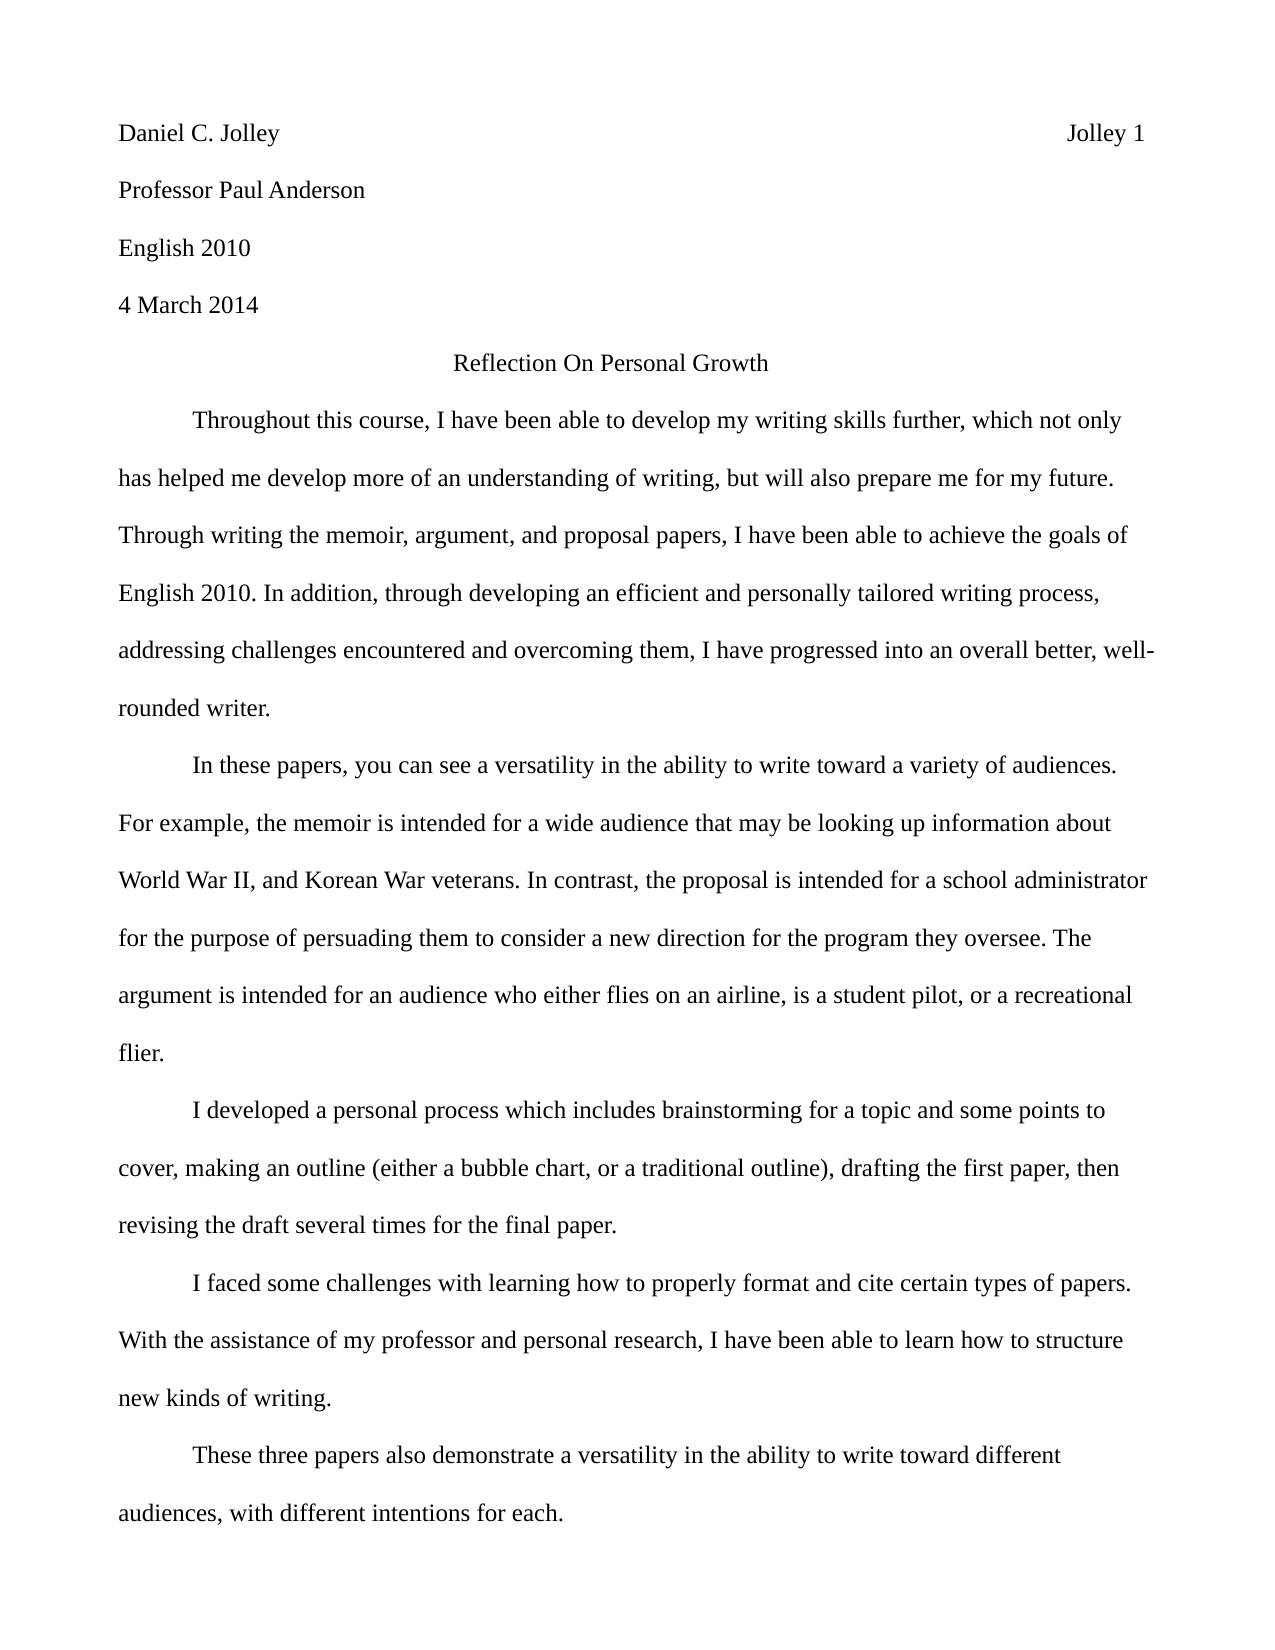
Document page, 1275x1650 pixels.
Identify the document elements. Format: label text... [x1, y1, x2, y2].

text English 2010 [118, 233, 1157, 262]
text These three papers also demonstrate a versatility in the ability to write toward different audiences, with different intentions for each. [118, 1441, 1157, 1527]
text Professor Paul Anderson [118, 176, 1157, 204]
text I developed a personal process which includes brainstorming for a topic and some points to cover, making an outline (either a bubble chart, or a traditional outline), drafting the first paper, then revising the draft several times for the final paper. [118, 1096, 1157, 1239]
text Reflection On Personal Growth [118, 348, 1157, 377]
text I faced some challenges with learning how to properly format and cite certain types of papers. With the assistance of my professor and personal research, I have been able to learn how to structure new kinds of writing. [118, 1268, 1157, 1412]
text In these papers, you can see a versatility in the ability to write toward a variety of audiences. For example, the memoir is intended for a wide audience that may be looking up information about World War II, and Korean War veterans. In contrast, the proposal is intended for a school administrator for the purpose of persuading them to consider a new direction for the program they oversee. The argument is intended for an audience who either flies on an airline, is a student pilot, or a recreational flier. [118, 751, 1157, 1067]
text Daniel C. Jolley Jolley 1 [118, 118, 1157, 147]
text Throughout this course, I have been able to develop my writing skills further, which not only has helped me develop more of an understanding of writing, but will also prepare me for my future. Through writing the memoir, argument, and proposal papers, I have been able to achieve the goals of English 2010. In addition, through developing an efficient and personally tailored writing process, addressing challenges encountered and overcoming them, I have progressed into an overall better, well-rounded writer. [118, 406, 1157, 722]
text 4 March 2014 [118, 291, 1157, 319]
